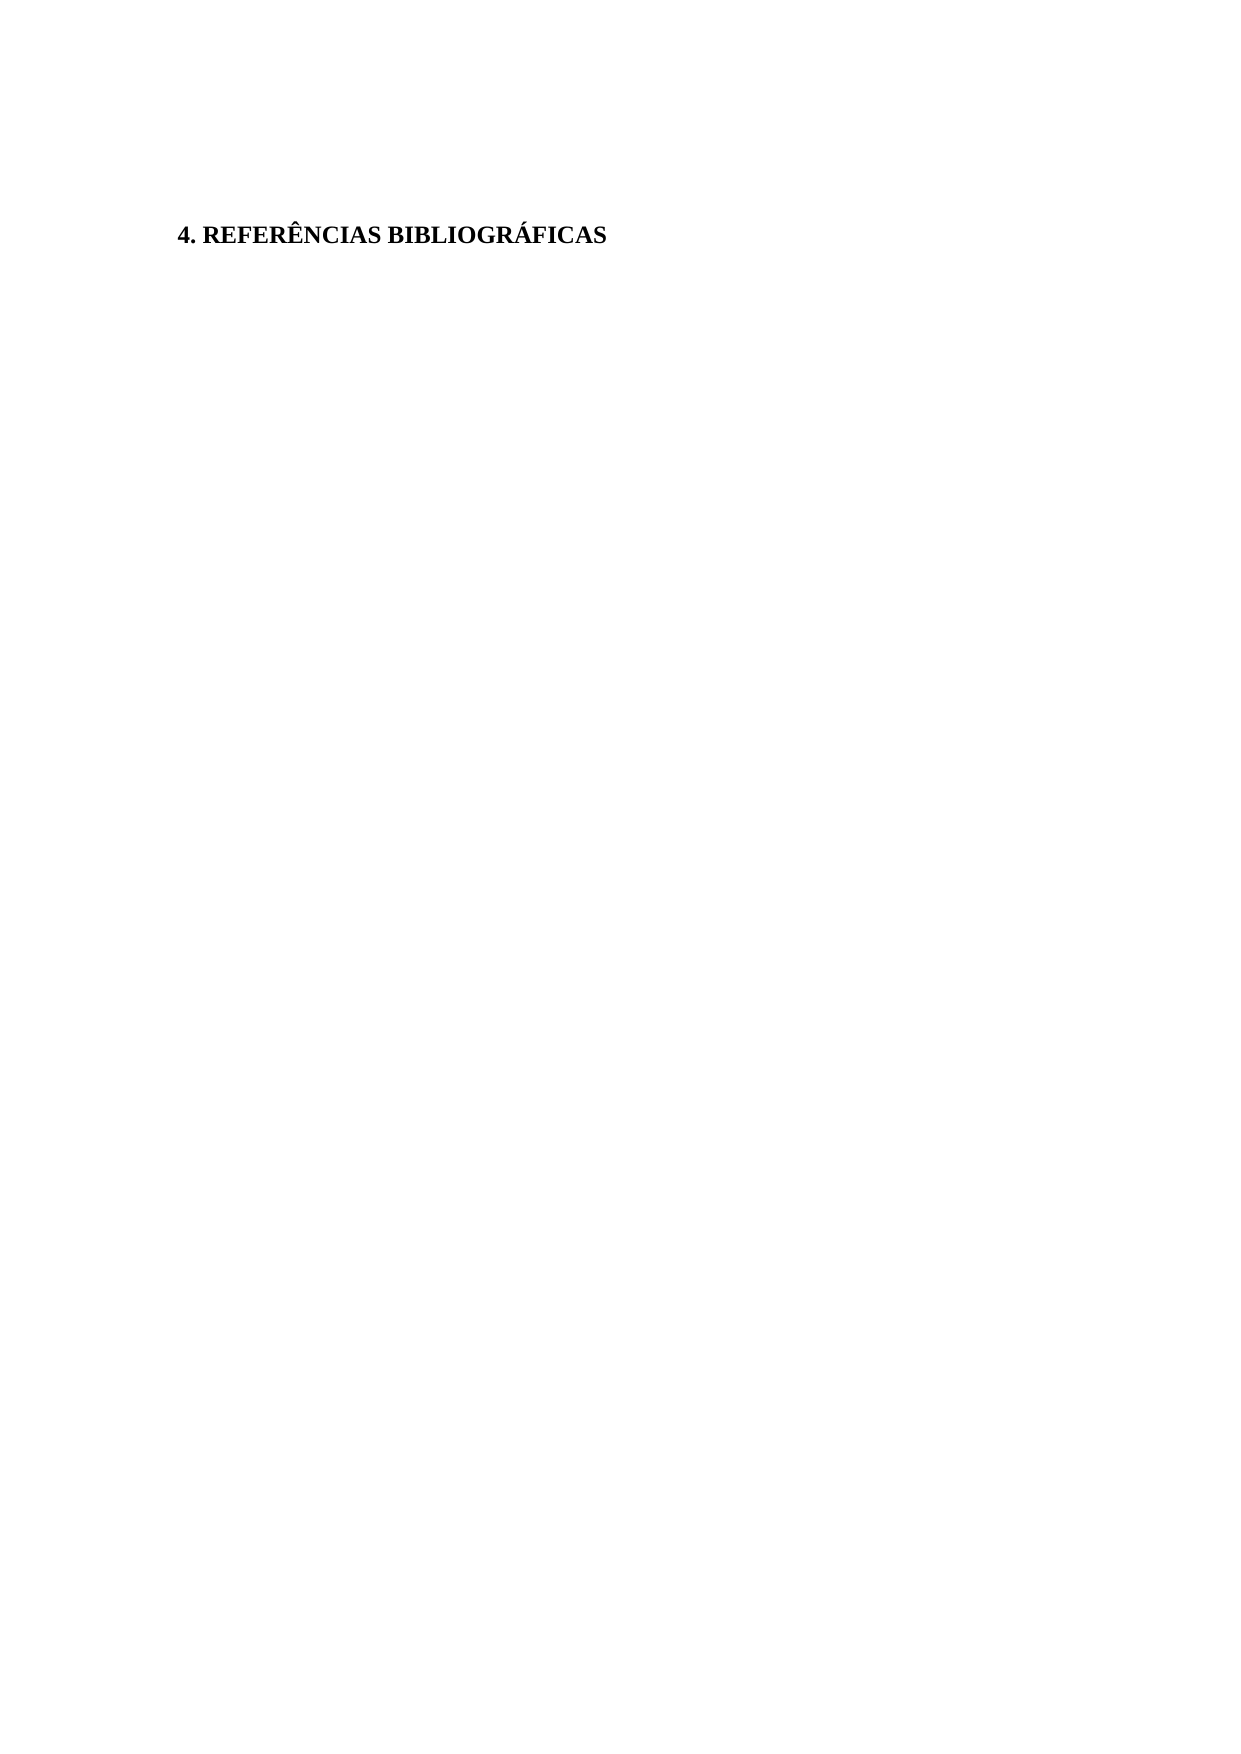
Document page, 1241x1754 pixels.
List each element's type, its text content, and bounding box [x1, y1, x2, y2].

text 4. REFERÊNCIAS BIBLIOGRÁFICAS [177, 220, 1122, 249]
